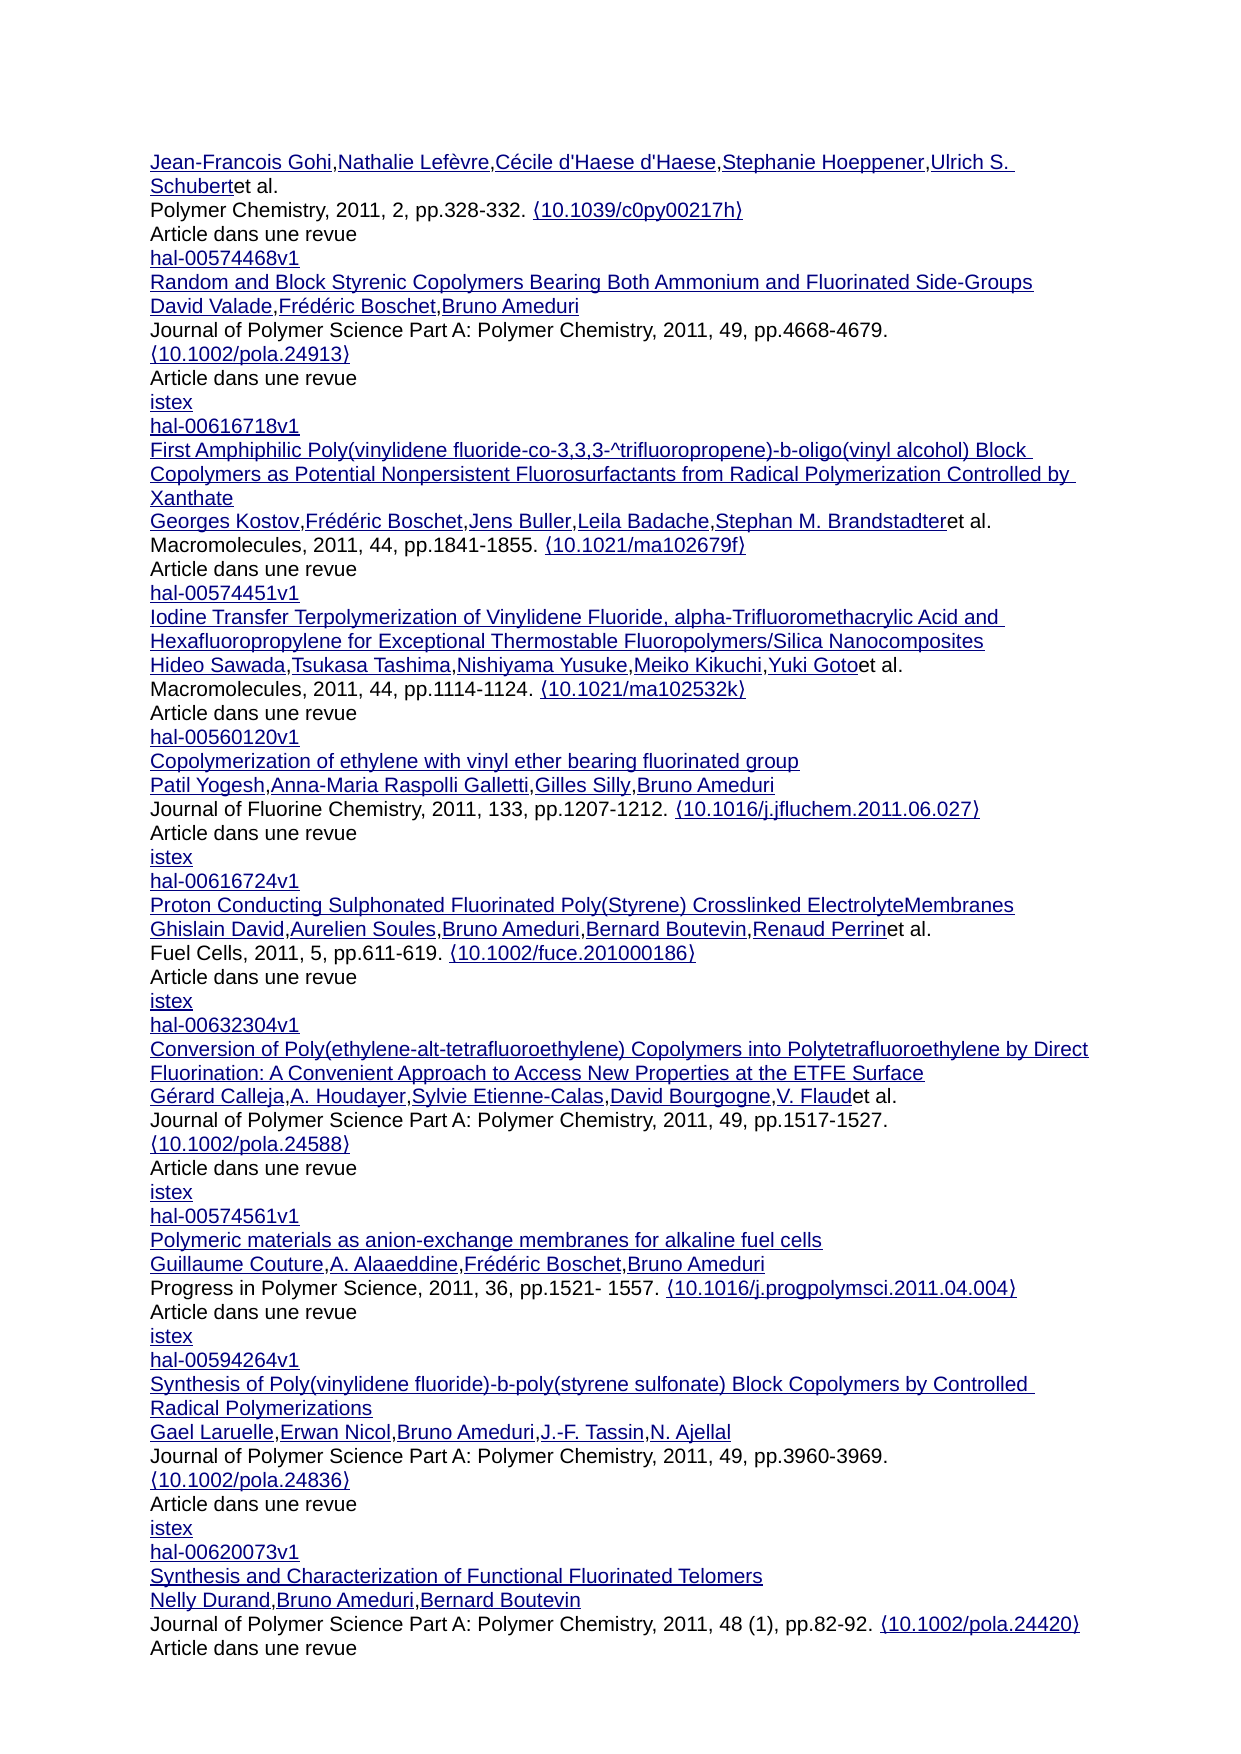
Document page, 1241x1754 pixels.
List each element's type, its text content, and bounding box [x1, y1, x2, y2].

table_cell First Amphiphilic Poly(vinylidene fluoride-co-3,3,3-^trifluoropropene)-b-oligo(vinyl alcohol) Block Copolymers as Potential Nonpersistent Fluorosurfactants from Radical Polymerization Controlled by Xanthate Georges Kostov,Frédéric Boschet,Jens Buller,Leila Badache,Stephan M. Brandstadteret al. Macromolecules, 2011, 44, pp.1841-1855. ⟨10.1021/ma102679f⟩ Article dans une revue hal-00574451v1 [150, 438, 1090, 605]
table_cell Conversion of Poly(ethylene-alt-tetrafluoroethylene) Copolymers into Polytetrafluoroethylene by Direct Fluorination: A Convenient Approach to Access New Properties at the ETFE Surface Gérard Calleja,A. Houdayer,Sylvie Etienne-Calas,David Bourgogne,V. Flaudet al. Journal of Polymer Science Part A: Polymer Chemistry, 2011, 49, pp.1517-1527. ⟨10.1002/pola.24588⟩ Article dans une revue istex hal-00574561v1 [150, 1036, 1090, 1228]
table_cell Synthesis and Characterization of Functional Fluorinated Telomers Nelly Durand,Bruno Ameduri,Bernard Boutevin Journal of Polymer Science Part A: Polymer Chemistry, 2011, 48 (1), pp.82-92. ⟨10.1002/pola.24420⟩ Article dans une revue [150, 1564, 1090, 1659]
table_cell Synthesis of Poly(vinylidene fluoride)-b-poly(styrene sulfonate) Block Copolymers by Controlled Radical Polymerizations Gael Laruelle,Erwan Nicol,Bruno Ameduri,J.-F. Tassin,N. Ajellal Journal of Polymer Science Part A: Polymer Chemistry, 2011, 49, pp.3960-3969. ⟨10.1002/pola.24836⟩ Article dans une revue istex hal-00620073v1 [150, 1372, 1090, 1563]
table_cell Random and Block Styrenic Copolymers Bearing Both Ammonium and Fluorinated Side-Groups David Valade,Frédéric Boschet,Bruno Ameduri Journal of Polymer Science Part A: Polymer Chemistry, 2011, 49, pp.4668-4679. ⟨10.1002/pola.24913⟩ Article dans une revue istex hal-00616718v1 [150, 270, 1090, 437]
table_cell Copolymerization of ethylene with vinyl ether bearing fluorinated group Patil Yogesh,Anna-Maria Raspolli Galletti,Gilles Silly,Bruno Ameduri Journal of Fluorine Chemistry, 2011, 133, pp.1207-1212. ⟨10.1016/j.jfluchem.2011.06.027⟩ Article dans une revue istex hal-00616724v1 [150, 749, 1090, 893]
table_cell Jean-Francois Gohi,Nathalie Lefèvre,Cécile d'Haese d'Haese,Stephanie Hoeppener,Ulrich S. Schubertet al. Polymer Chemistry, 2011, 2, pp.328-332. ⟨10.1039/c0py00217h⟩ Article dans une revue hal-00574468v1 [150, 150, 1090, 270]
table_cell Polymeric materials as anion-exchange membranes for alkaline fuel cells Guillaume Couture,A. Alaaeddine,Frédéric Boschet,Bruno Ameduri Progress in Polymer Science, 2011, 36, pp.1521- 1557. ⟨10.1016/j.progpolymsci.2011.04.004⟩ Article dans une revue istex hal-00594264v1 [150, 1228, 1090, 1372]
table_cell Iodine Transfer Terpolymerization of Vinylidene Fluoride, alpha-Trifluoromethacrylic Acid and Hexafluoropropylene for Exceptional Thermostable Fluoropolymers/Silica Nanocomposites Hideo Sawada,Tsukasa Tashima,Nishiyama Yusuke,Meiko Kikuchi,Yuki Gotoet al. Macromolecules, 2011, 44, pp.1114-1124. ⟨10.1021/ma102532k⟩ Article dans une revue hal-00560120v1 [150, 605, 1090, 749]
table_cell Proton Conducting Sulphonated Fluorinated Poly(Styrene) Crosslinked ElectrolyteMembranes Ghislain David,Aurelien Soules,Bruno Ameduri,Bernard Boutevin,Renaud Perrinet al. Fuel Cells, 2011, 5, pp.611-619. ⟨10.1002/fuce.201000186⟩ Article dans une revue istex hal-00632304v1 [150, 893, 1090, 1036]
